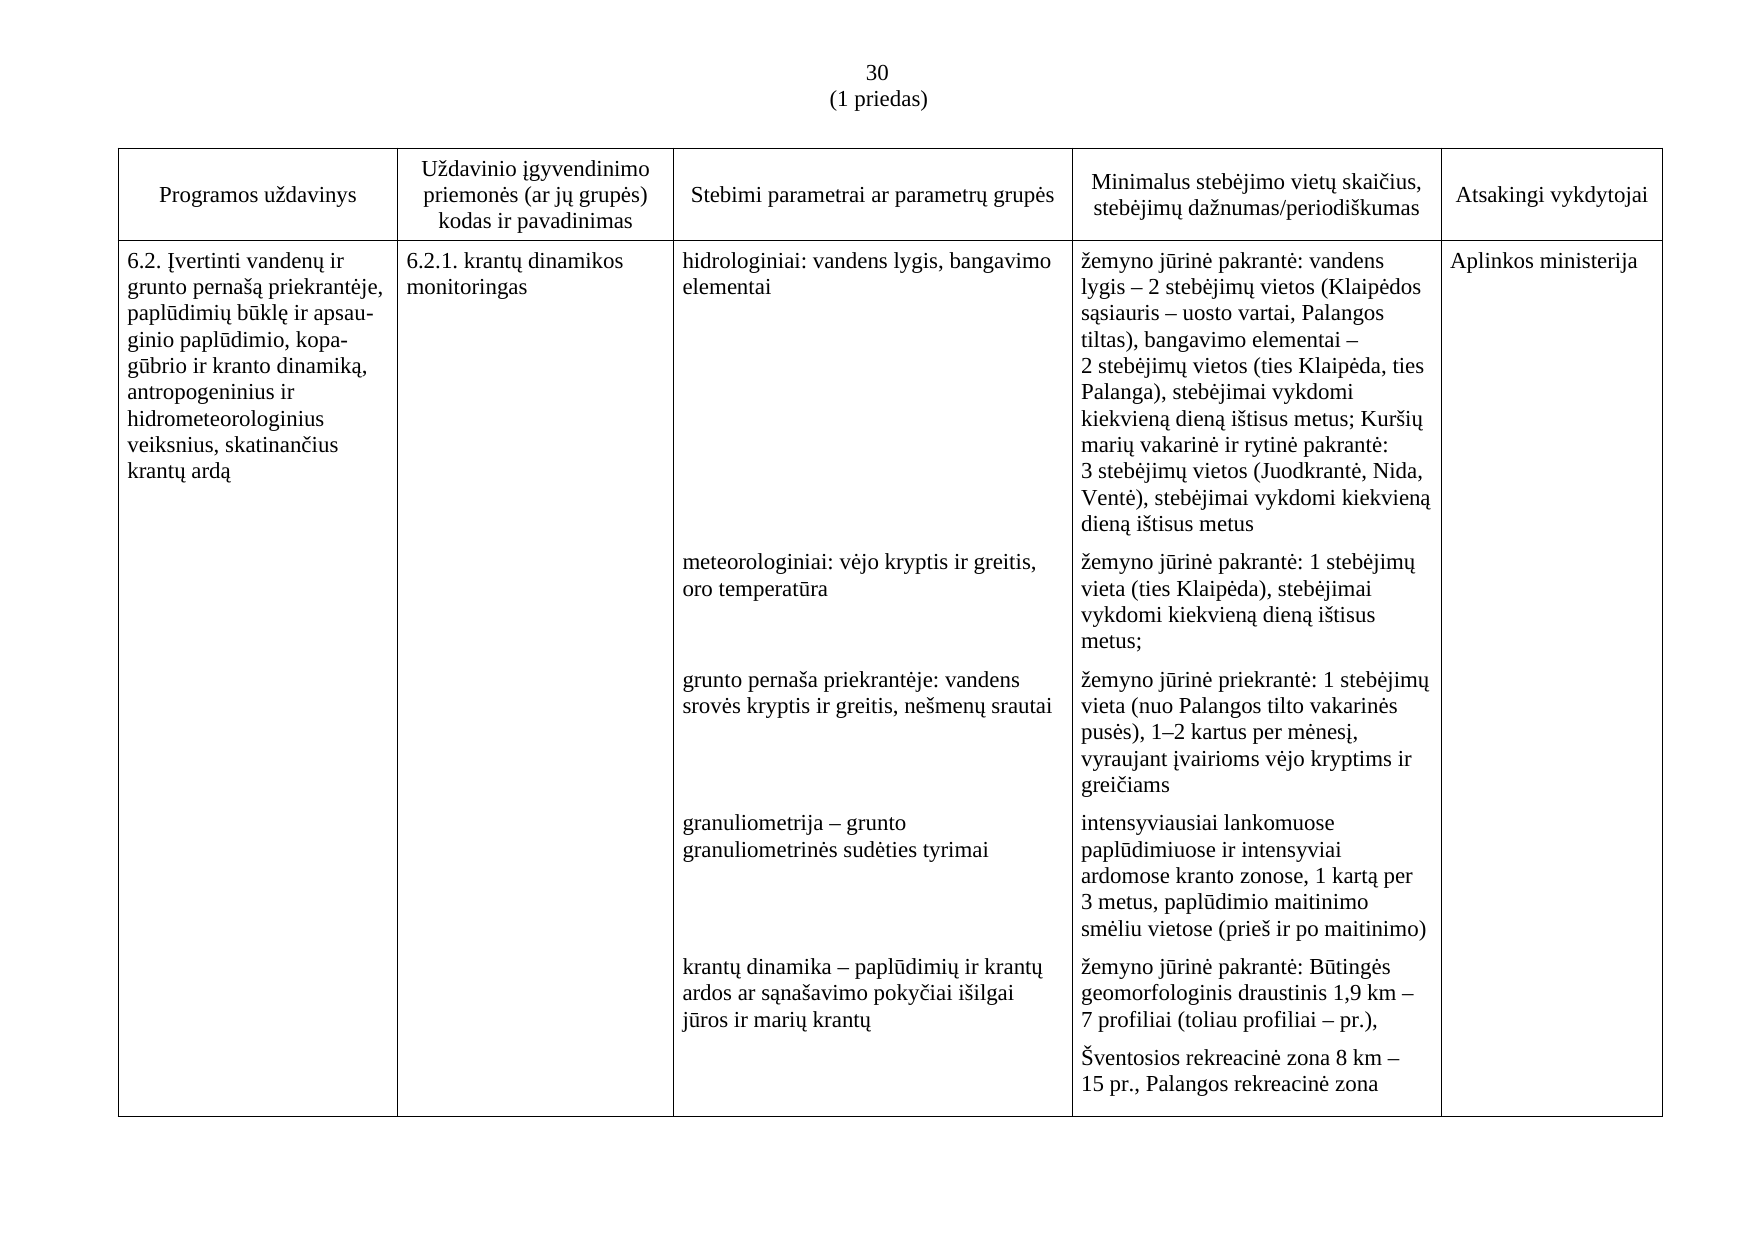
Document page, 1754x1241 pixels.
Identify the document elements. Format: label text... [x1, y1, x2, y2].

table_cell [398, 1038, 673, 1076]
table_cell hidrologiniai: vandens lygis, bangavimo elementai [674, 241, 1072, 542]
table_cell žemyno jūrinė pakrantė: Būtingės geomorfologinis draustinis 1,9 km – 7 profiliai (toliau profiliai – pr.), [1073, 947, 1441, 1038]
table_cell [1442, 543, 1662, 660]
table_header Atsakingi vykdytojai [1442, 149, 1662, 240]
table_cell [398, 660, 673, 803]
table_cell [1442, 804, 1662, 947]
table_cell [1442, 947, 1662, 1038]
table_cell meteorologiniai: vėjo kryptis ir greitis, oro temperatūra [674, 543, 1072, 660]
table_cell [119, 804, 397, 947]
table_cell [119, 947, 397, 1038]
table_cell grunto pernaša priekrantėje: vandens srovės kryptis ir greitis, nešmenų srautai [674, 660, 1072, 803]
table_header Stebimi parametrai ar parametrų grupės [674, 149, 1072, 240]
table_cell [1442, 1038, 1662, 1076]
table_cell [119, 1076, 397, 1116]
table_header Uždavinio įgyvendinimo priemonės (ar jų grupės) kodas ir pavadinimas [398, 149, 673, 240]
table_cell žemyno jūrinė pakrantė: 1 stebėjimų vieta (ties Klaipėda), stebėjimai vykdomi kiekvieną dieną ištisus metus; [1073, 543, 1441, 660]
table_cell [119, 1038, 397, 1076]
table_header Programos uždavinys [119, 149, 397, 240]
table_cell žemyno jūrinė pakrantė: vandens lygis – 2 stebėjimų vietos (Klaipėdos sąsiauris – uosto vartai, Palangos tiltas), bangavimo elementai – 2 stebėjimų vietos (ties Klaipėda, ties Palanga), stebėjimai vykdomi kiekvieną dieną ištisus metus; Kuršių marių vakarinė ir rytinė pakrantė: 3 stebėjimų vietos (Juodkrantė, Nida, Ventė), stebėjimai vykdomi kiekvieną dieną ištisus metus [1073, 241, 1441, 542]
table_cell [1442, 1076, 1662, 1116]
table_cell [674, 1038, 1072, 1076]
table_cell krantų dinamika – paplūdimių ir krantų ardos ar sąnašavimo pokyčiai išilgai jūros ir marių krantų [674, 947, 1072, 1038]
table_cell [398, 947, 673, 1038]
table_cell Šventosios rekreacinė zona 8 km – 15 pr., Palangos rekreacinė zona [1073, 1038, 1441, 1116]
table_cell žemyno jūrinė priekrantė: 1 stebėjimų vieta (nuo Palangos tilto vakarinės pusės), 1–2 kartus per mėnesį, vyraujant įvairioms vėjo kryptims ir greičiams [1073, 660, 1441, 803]
table_cell [398, 543, 673, 660]
table_cell [398, 1076, 673, 1116]
table_cell [398, 804, 673, 947]
table_cell [1442, 660, 1662, 803]
table_cell Aplinkos ministerija [1442, 241, 1662, 542]
table_cell [119, 543, 397, 660]
table_cell 6.2.1. krantų dinamikos monitoringas [398, 241, 673, 542]
table_cell 6.2. Įvertinti vandenų ir grunto pernašą priekrantėje, paplūdimių būklę ir apsau­ginio paplūdimio, kopa­gūbrio ir kranto dinamiką, antropogeninius ir hidrometeorologinius veiksnius, skatinančius krantų ardą [119, 241, 397, 542]
table_cell [119, 660, 397, 803]
table_cell intensyviausiai lankomuose paplūdimiuose ir intensyviai ardomose kranto zonose, 1 kartą per 3 metus, paplūdimio maitinimo smėliu vietose (prieš ir po maitinimo) [1073, 804, 1441, 947]
table_header Minimalus stebėjimo vietų skaičius, stebėjimų dažnumas/periodiškumas [1073, 149, 1441, 240]
table_cell [674, 1076, 1072, 1116]
table_cell granuliometrija – grunto granuliometrinės sudėties tyrimai [674, 804, 1072, 947]
